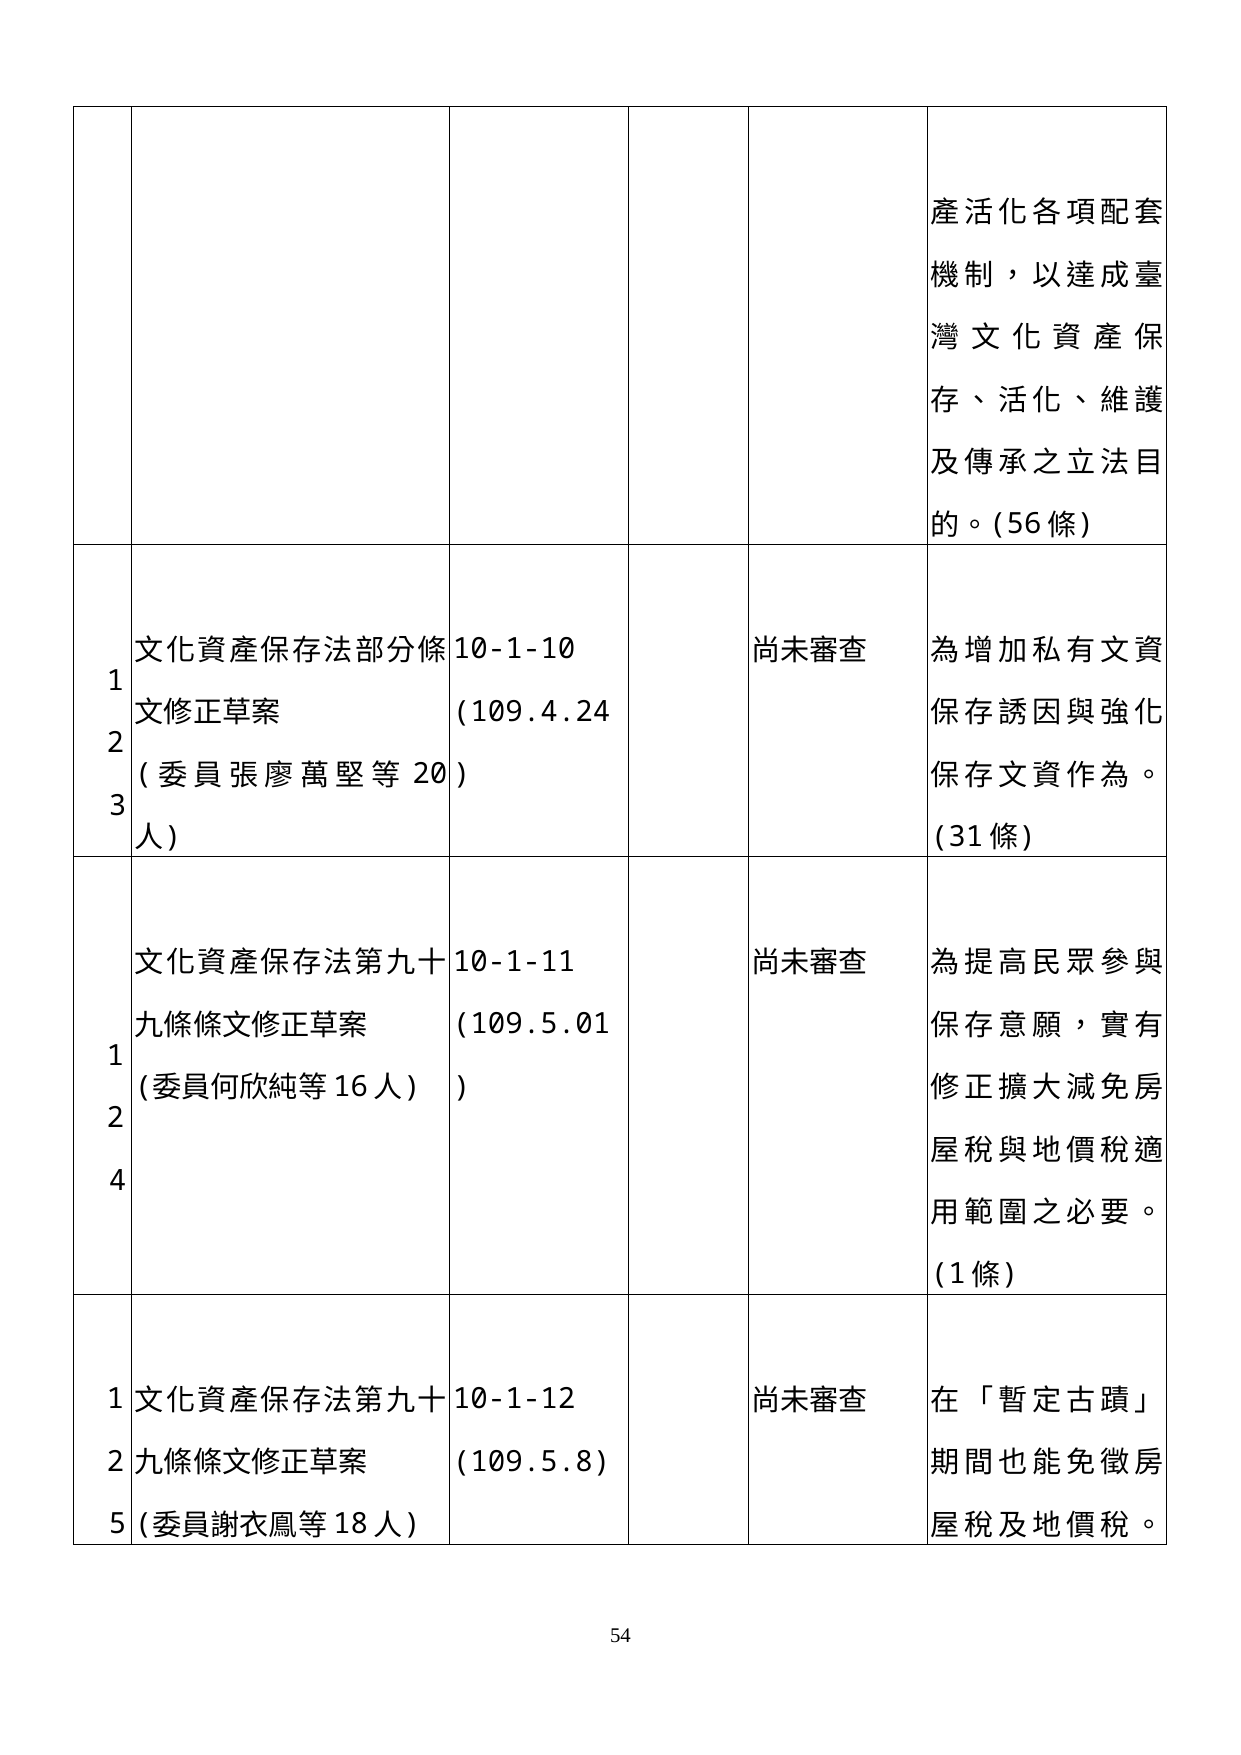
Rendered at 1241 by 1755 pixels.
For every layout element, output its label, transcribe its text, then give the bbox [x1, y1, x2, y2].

table_cell [629, 1295, 748, 1543]
table_cell 10-1-12 (109.5.8) [450, 1295, 628, 1543]
table_cell [629, 545, 748, 856]
table_cell 產活化各項配套機制，以達成臺灣文化資產保存、活化、維護及傳承之立法目的。(56條) [928, 107, 1166, 543]
table_cell 10-1-11 (109.5.01) [450, 857, 628, 1293]
table_cell 文化資產保存法第九十九條條文修正草案 (委員謝衣鳯等18人) [132, 1295, 449, 1543]
table_cell [450, 107, 628, 543]
table_cell 尚未審查 [749, 857, 927, 1293]
table_cell [629, 107, 748, 543]
table_cell 文化資產保存法第九十九條條文修正草案 (委員何欣純等16人) [132, 857, 449, 1293]
table_cell [74, 107, 131, 543]
table_cell 在「暫定古蹟」期間也能免徵房屋稅及地價稅。 [928, 1295, 1166, 1543]
table_cell [74, 857, 131, 1293]
table_cell 為增加私有文資保存誘因與強化保存文資作為。(31條) [928, 545, 1166, 856]
table_cell 文化資產保存法部分條文修正草案 (委員張廖萬堅等20人) [132, 545, 449, 856]
table_cell [132, 107, 449, 543]
table_cell [629, 857, 748, 1293]
table_cell [749, 107, 927, 543]
table_cell 尚未審查 [749, 545, 927, 856]
table_cell 尚未審查 [749, 1295, 927, 1543]
table_cell 10-1-10 (109.4.24) [450, 545, 628, 856]
table_cell [74, 545, 131, 856]
table_cell 為提高民眾參與保存意願，實有修正擴大減免房屋稅與地價稅適用範圍之必要。(1條) [928, 857, 1166, 1293]
table_cell [74, 1295, 131, 1543]
